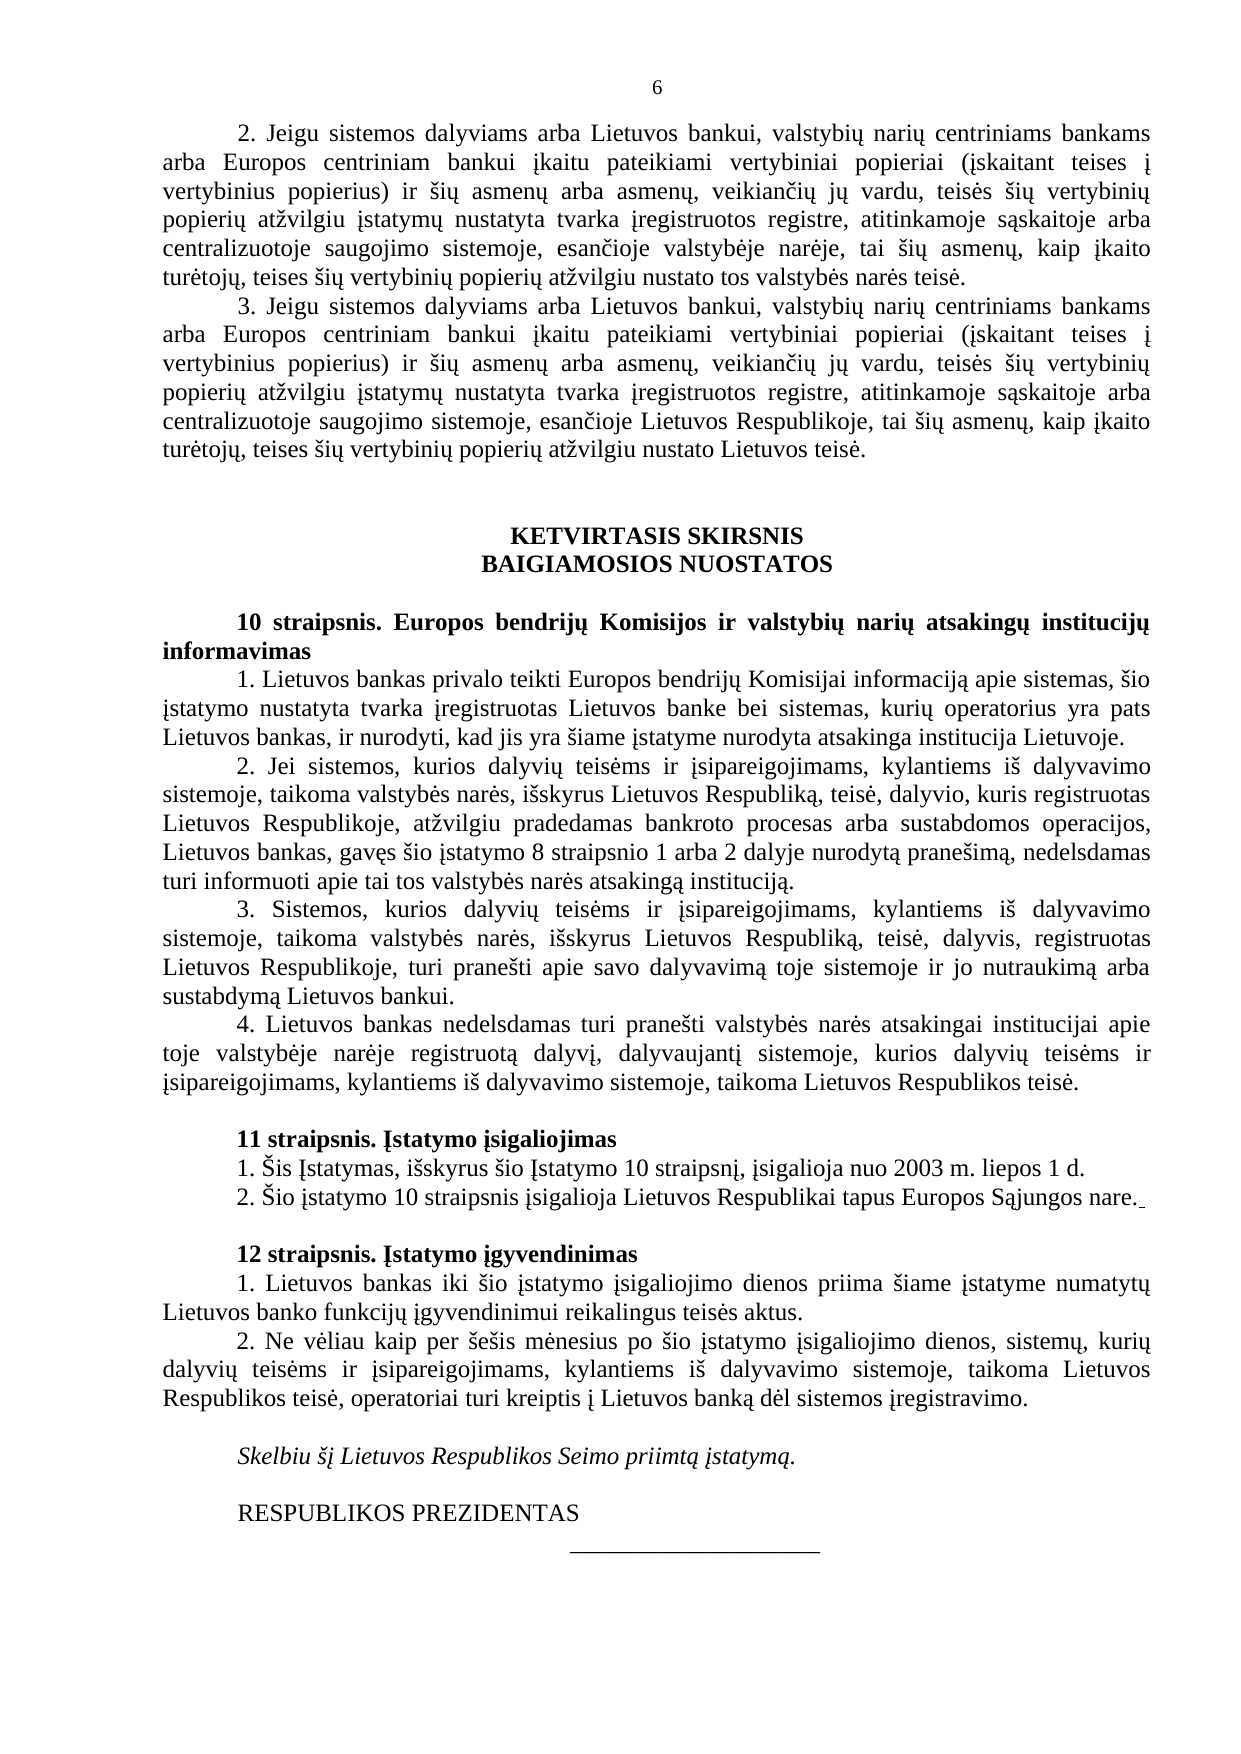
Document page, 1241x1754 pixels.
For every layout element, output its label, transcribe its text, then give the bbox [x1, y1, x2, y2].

text 2. Jei sistemos, kurios dalyvių teisėms ir įsipareigojimams, kylantiems iš dalyvavimo sistemoje, taikoma valstybės narės, išskyrus Lietuvos Respubliką, teisė, dalyvio, kuris registruotas Lietuvos Respublikoje, atžvilgiu pradedamas bankroto procesas arba sustabdomos operacijos, Lietuvos bankas, gavęs šio įstatymo 8 straipsnio 1 arba 2 dalyje nurodytą pranešimą, nedelsdamas turi informuoti apie tai tos valstybės narės atsakingą instituciją. [162, 751, 1152, 894]
text 2. Ne vėliau kaip per šešis mėnesius po šio įstatymo įsigaliojimo dienos, sistemų, kurių dalyvių teisėms ir įsipareigojimams, kylantiems iš dalyvavimo sistemoje, taikoma Lietuvos Respublikos teisė, operatoriai turi kreiptis į Lietuvos banką dėl sistemos įregistravimo. [162, 1326, 1152, 1412]
text 10 straipsnis. Europos bendrijų Komisijos ir valstybių narių atsakingų institucijų informavimas [162, 607, 1152, 664]
text 12 straipsnis. Įstatymo įgyvendinimas [162, 1239, 1152, 1268]
text 3. Jeigu sistemos dalyviams arba Lietuvos bankui, valstybių narių centriniams bankams arba Europos centriniam bankui įkaitu pateikiami vertybiniai popieriai (įskaitant teises į vertybinius popierius) ir šių asmenų arba asmenų, veikiančių jų vardu, teisės šių vertybinių popierių atžvilgiu įstatymų nustatyta tvarka įregistruotos registre, atitinkamoje sąskaitoje arba centralizuotoje saugojimo sistemoje, esančioje Lietuvos Respublikoje, tai šių asmenų, kaip įkaito turėtojų, teises šių vertybinių popierių atžvilgiu nustato Lietuvos teisė. [162, 291, 1152, 463]
text 1. Lietuvos bankas privalo teikti Europos bendrijų Komisijai informaciją apie sistemas, šio įstatymo nustatyta tvarka įregistruotas Lietuvos banke bei sistemas, kurių operatorius yra pats Lietuvos bankas, ir nurodyti, kad jis yra šiame įstatyme nurodyta atsakinga institucija Lietuvoje. [162, 664, 1152, 751]
text Skelbiu šį Lietuvos Respublikos Seimo priimtą įstatymą. [162, 1441, 1152, 1469]
text 1. Lietuvos bankas iki šio įstatymo įsigaliojimo dienos priima šiame įstatyme numatytų Lietuvos banko funkcijų įgyvendinimui reikalingus teisės aktus. [162, 1268, 1152, 1326]
text 4. Lietuvos bankas nedelsdamas turi pranešti valstybės narės atsakingai institucijai apie toje valstybėje narėje registruotą dalyvį, dalyvaujantį sistemoje, kurios dalyvių teisėms ir įsipareigojimams, kylantiems iš dalyvavimo sistemoje, taikoma Lietuvos Respublikos teisė. [162, 1009, 1152, 1096]
text RESPUBLIKOS PREZIDENTAS [162, 1498, 1152, 1527]
text ____________________ [162, 1527, 1152, 1556]
text 3. Sistemos, kurios dalyvių teisėms ir įsipareigojimams, kylantiems iš dalyvavimo sistemoje, taikoma valstybės narės, išskyrus Lietuvos Respubliką, teisė, dalyvis, registruotas Lietuvos Respublikoje, turi pranešti apie savo dalyvavimą toje sistemoje ir jo nutraukimą arba sustabdymą Lietuvos bankui. [162, 894, 1152, 1009]
text 2. Jeigu sistemos dalyviams arba Lietuvos bankui, valstybių narių centriniams bankams arba Europos centriniam bankui įkaitu pateikiami vertybiniai popieriai (įskaitant teises į vertybinius popierius) ir šių asmenų arba asmenų, veikiančių jų vardu, teisės šių vertybinių popierių atžvilgiu įstatymų nustatyta tvarka įregistruotos registre, atitinkamoje sąskaitoje arba centralizuotoje saugojimo sistemoje, esančioje valstybėje narėje, tai šių asmenų, kaip įkaito turėtojų, teises šių vertybinių popierių atžvilgiu nustato tos valstybės narės teisė. [162, 118, 1152, 291]
text KETVIRTASIS SKIRSNIS [162, 521, 1152, 549]
text 1. Šis Įstatymas, išskyrus šio Įstatymo 10 straipsnį, įsigalioja nuo 2003 m. liepos 1 d. [162, 1153, 1152, 1182]
text 2. Šio įstatymo 10 straipsnis įsigalioja Lietuvos Respublikai tapus Europos Sąjungos nare. [162, 1182, 1152, 1211]
text BAIGIAMOSIOS NUOSTATOS [162, 549, 1152, 578]
text 11 straipsnis. Įstatymo įsigaliojimas [162, 1124, 1152, 1153]
